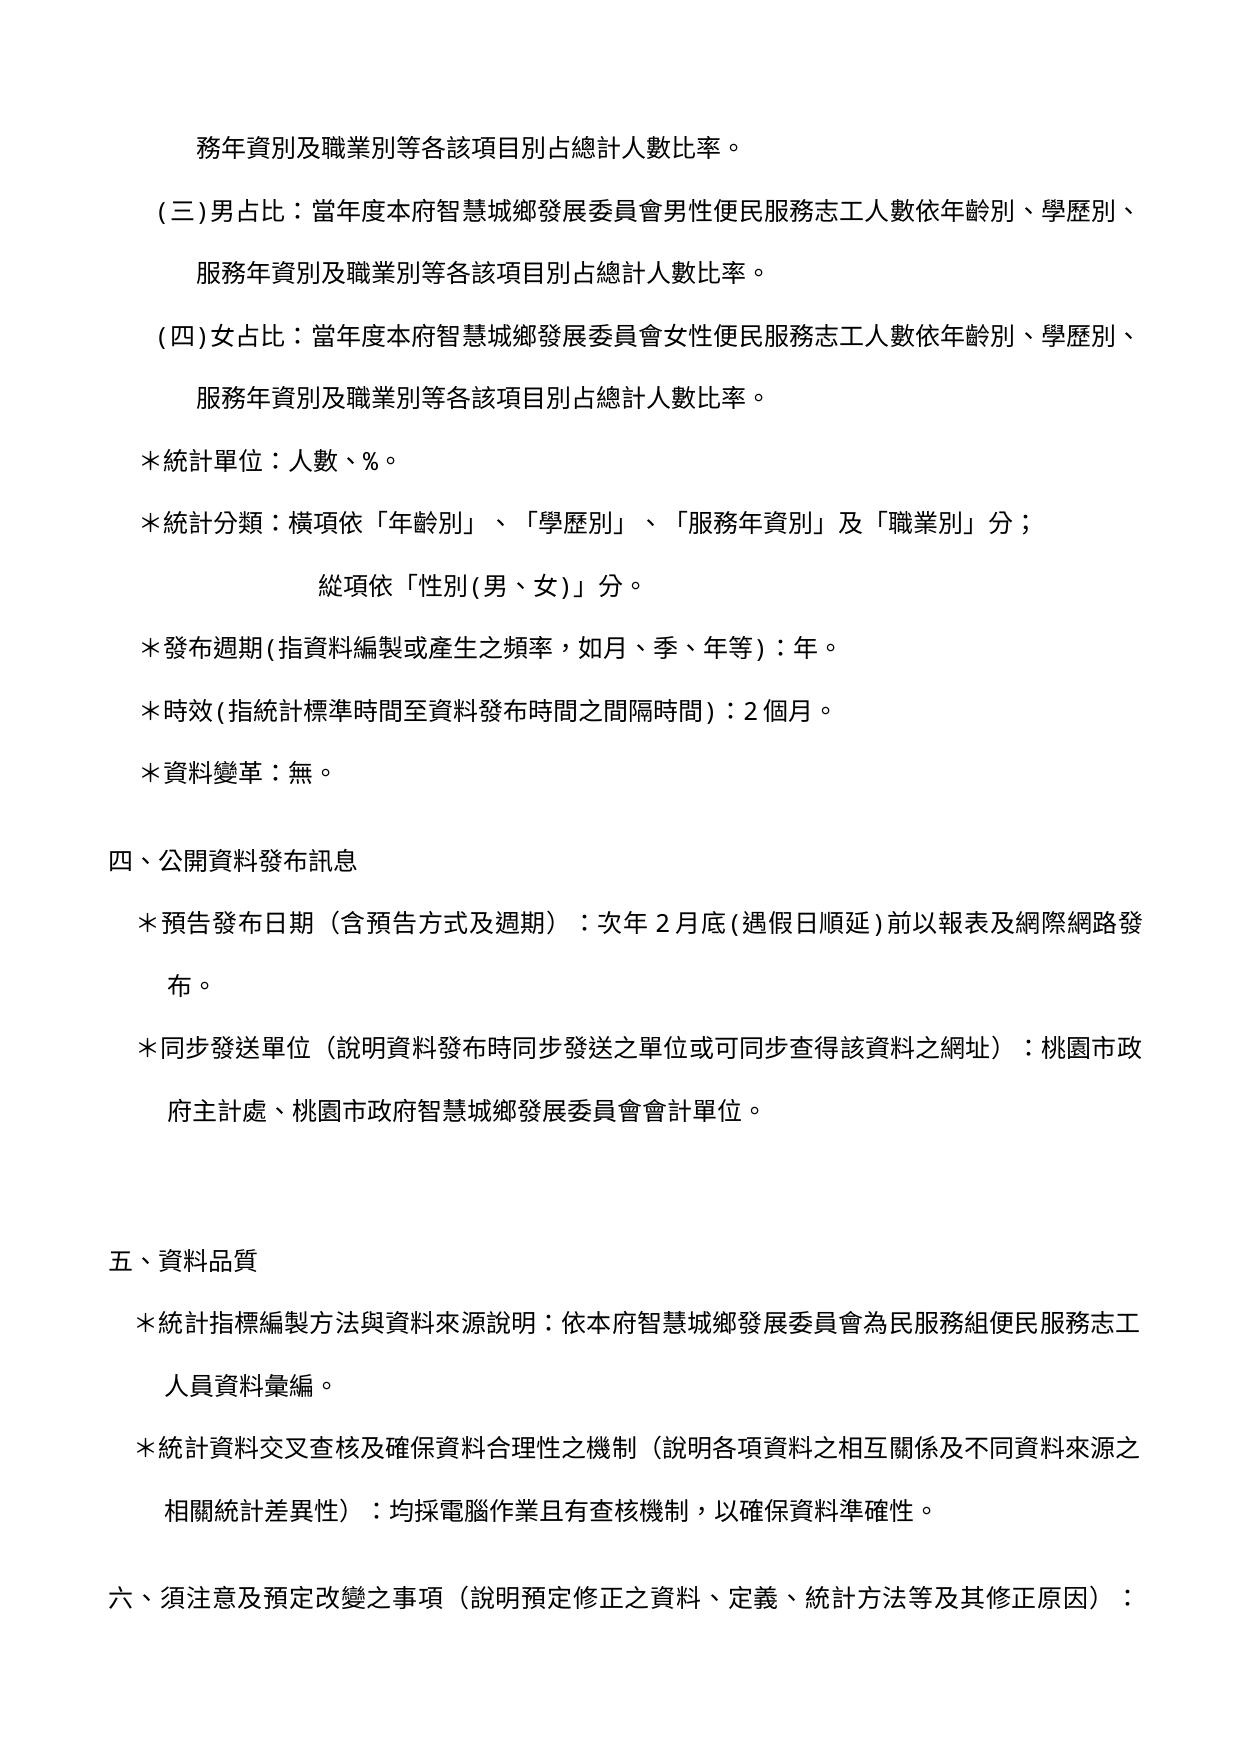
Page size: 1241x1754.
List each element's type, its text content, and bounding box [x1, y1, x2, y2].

table_header 務年資別及職業別等各該項目別占總計人數比率。 (三)男占比：當年度本府智慧城鄉發展委員會男性便民服務志工人數依年齡別、學歷別、服務年資別及職業別等各該項目別占總計人數比率。 (四)女占比：當年度本府智慧城鄉發展委員會女性便民服務志工人數依年齡別、學歷別、服務年資別及職業別等各該項目別占總計人數比率。 ＊統計單位：人數、%。 ＊統計分類：橫項依「年齡別」、「學歷別」、「服務年資別」及「職業別」分； 緃項依「性別(男、女)」分。 ＊發布週期(指資料編製或產生之頻率，如月、季、年等)：年。 ＊時效(指統計標準時間至資料發布時間之間隔時間)：2個月。 ＊資料變革：無。 四、公開資料發布訊息 ＊預告發布日期（含預告方式及週期）：次年2月底(遇假日順延)前以報表及網際網路發布。 ＊同步發送單位（說明資料發布時同步發送之單位或可同步查得該資料之網址）：桃園市政府主計處、桃園市政府智慧城鄉發展委員會會計單位。 五、資料品質 ＊統計指標編製方法與資料來源說明：依本府智慧城鄉發展委員會為民服務組便民服務志工人員資料彙編。 ＊統計資料交叉查核及確保資料合理性之機制（說明各項資料之相互關係及不同資料來源之相關統計差異性）：均採電腦作業且有查核機制，以確保資料準確性。 六、須注意及預定改變之事項（說明預定修正之資料、定義、統計方法等及其修正原因）： [98, 105, 1155, 1618]
